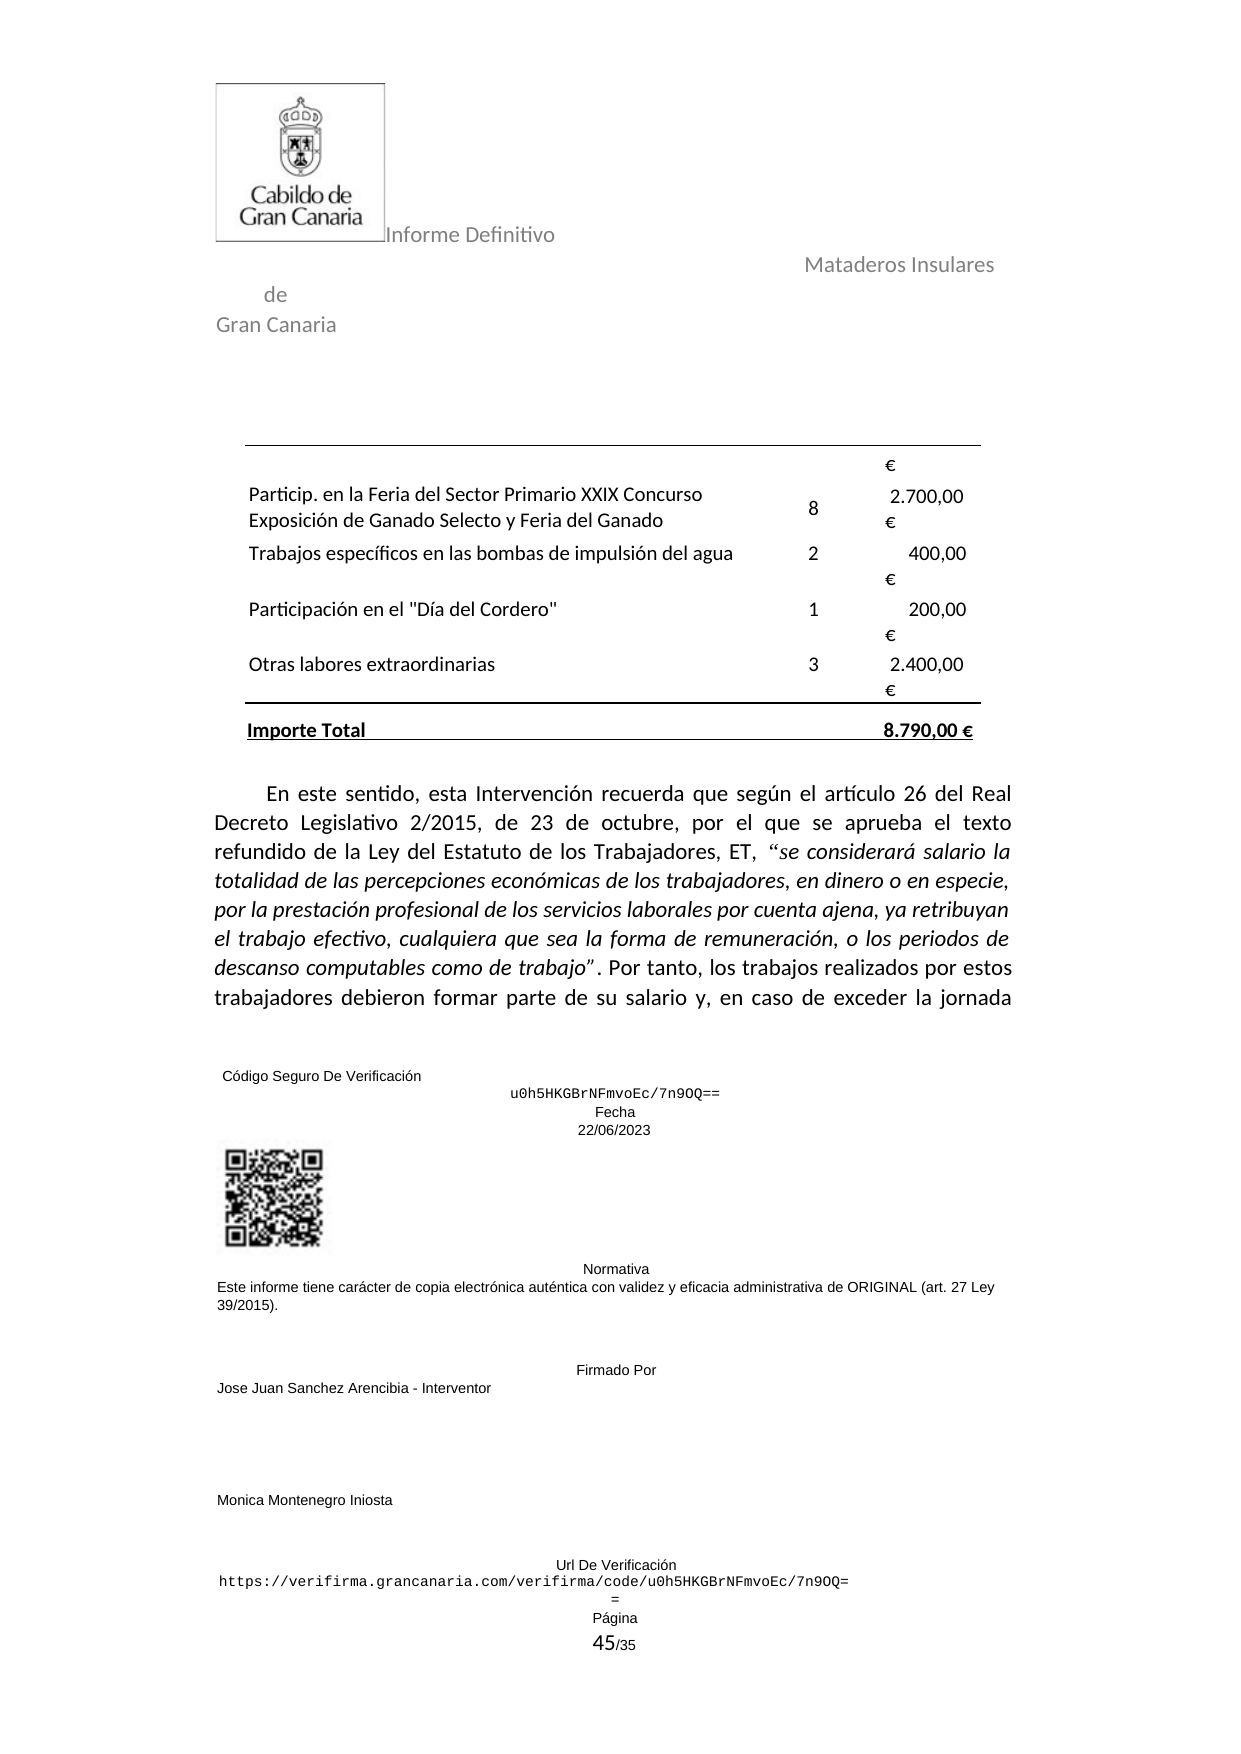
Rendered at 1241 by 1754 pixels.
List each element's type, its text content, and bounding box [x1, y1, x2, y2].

table_cell [757, 446, 885, 476]
table_cell € [885, 446, 981, 476]
table_cell 3 [757, 647, 885, 702]
table_cell Trabajos específicos en las bombas de impulsión del agua [245, 536, 757, 591]
table_cell Participación en el "Día del Cordero" [245, 591, 757, 647]
table_cell 400,00 € [885, 536, 981, 591]
table_cell 2.400,00 € [885, 647, 981, 702]
picture [215, 83, 386, 242]
text Importe Total 8.790,00 € [216, 704, 1017, 746]
table_cell 1 [757, 591, 885, 647]
table_cell [245, 446, 757, 476]
table_cell Particip. en la Feria del Sector Primario XXIX Concurso Exposición de Ganado Selecto y Feria del Ganado [245, 476, 757, 536]
table_cell 8 [757, 476, 885, 536]
table_cell Otras labores extraordinarias [245, 647, 757, 702]
table_cell 200,00 € [885, 591, 981, 647]
table_cell 2.700,00 € [885, 476, 981, 536]
table_cell 2 [757, 536, 885, 591]
text En este sentido, esta Intervención recuerda que según el artículo 26 del Real Decreto Legislativo 2/2015, de 23 de octubre, por el que se aprueba el texto refundido de la Ley del Estatuto de los Trabajadores, ET, “se considerará salario la totalidad de las percepciones económicas de los trabajadores, en dinero o en especie, por la prestación profesional de los servicios laborales por cuenta ajena, ya retribuyan el trabajo efectivo, cualquiera que sea la forma de remuneración, o los periodos de descanso computables como de trabajo”. Por tanto, los trabajos realizados por estos trabajadores debieron formar parte de su salario y, en caso de exceder la jornada [214, 779, 1013, 1011]
picture [215, 1139, 335, 1259]
